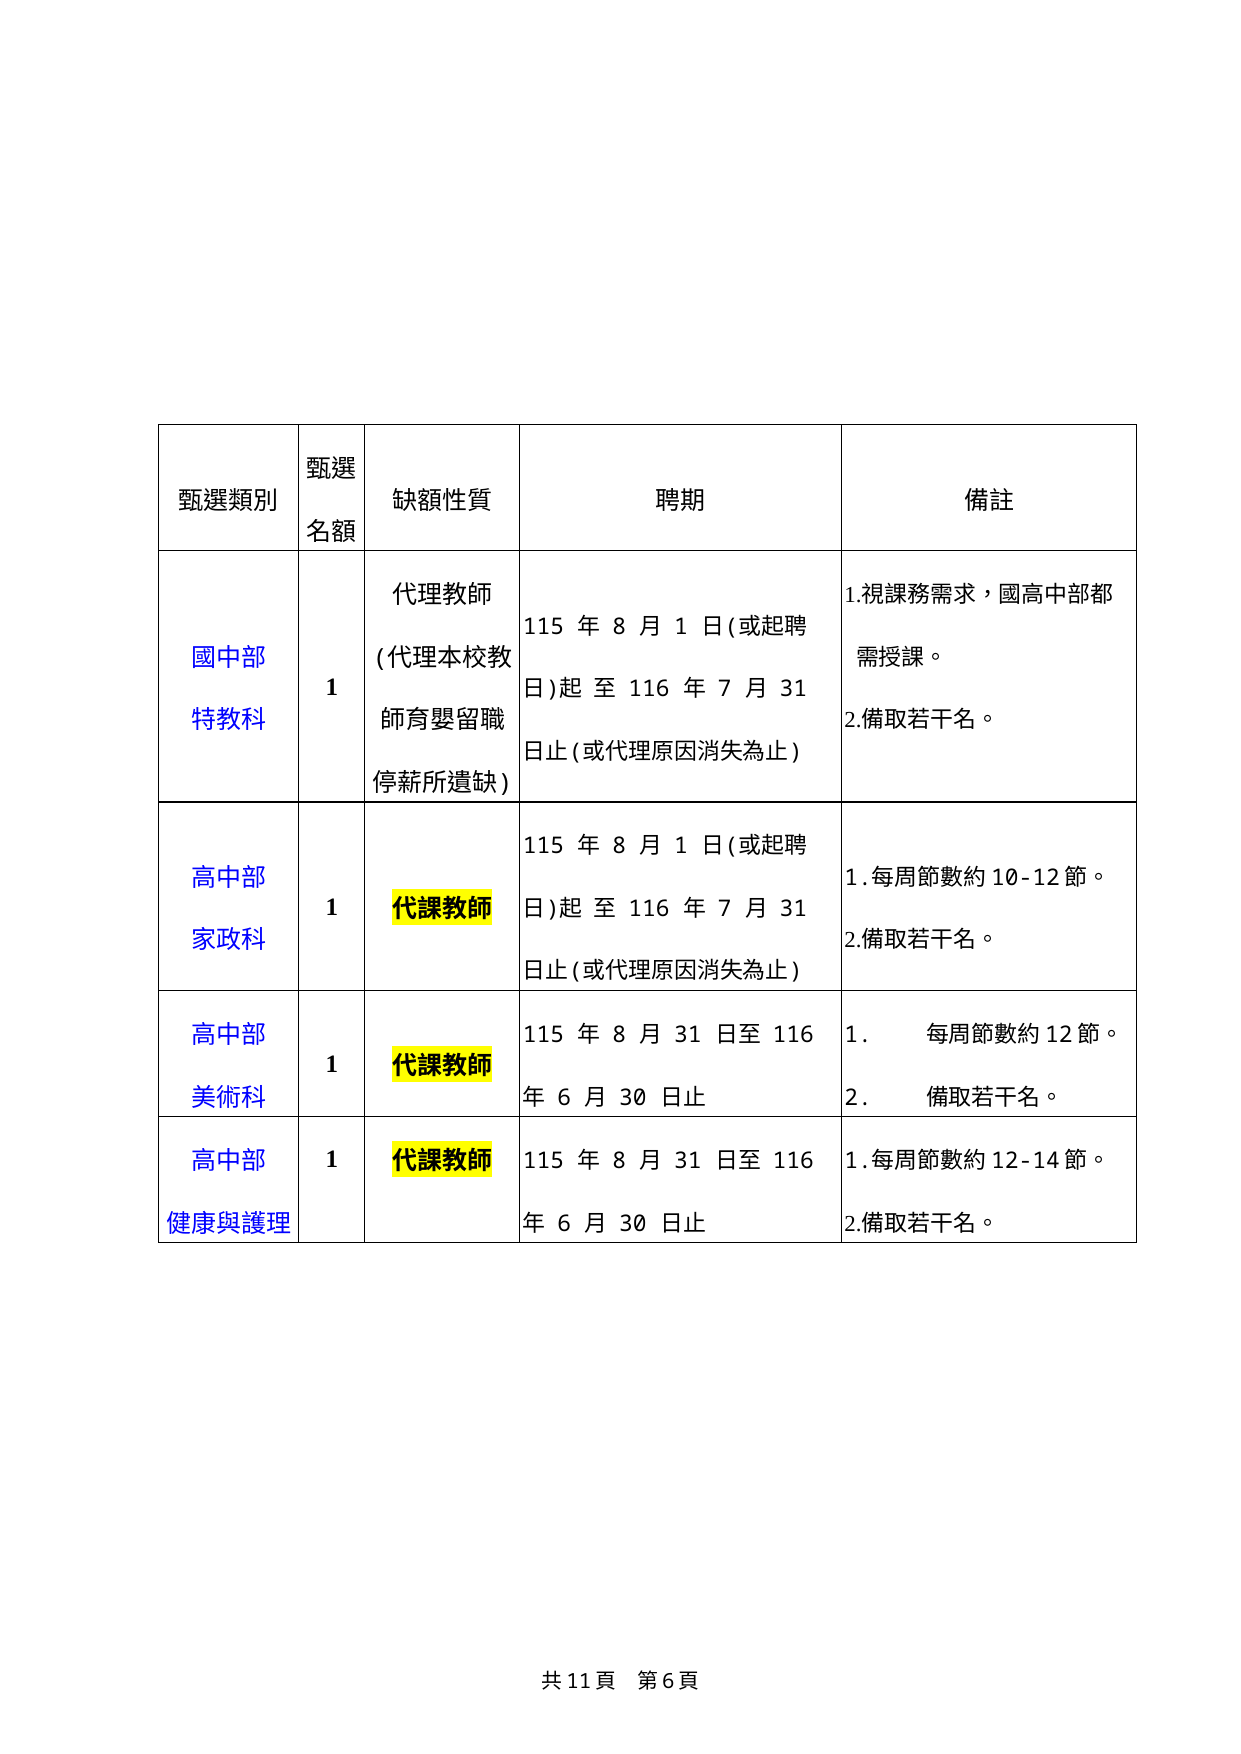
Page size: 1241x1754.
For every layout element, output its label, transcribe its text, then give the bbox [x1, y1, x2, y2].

table_cell 1.每周節數約10-12節。 2.備取若干名。 [842, 803, 1136, 990]
table_header 甄選類別 [159, 425, 298, 550]
table_cell 每周節數約12節。 備取若干名。 [842, 991, 1136, 1116]
table_cell 1.視課務需求，國高中部都需授課。 2.備取若干名。 [842, 551, 1136, 801]
table_cell 115 年 8 月 31 日至 116 年 6 月 30 日止 [520, 991, 841, 1116]
table_cell 代課教師 [365, 1117, 519, 1242]
table_cell 115 年 8 月 1 日(或起聘日)起 至 116 年 7 月 31 日止(或代理原因消失為止) [520, 803, 841, 990]
table_cell 1.每周節數約12-14節。 2.備取若干名。 [842, 1117, 1136, 1242]
table_cell 代課教師 [365, 991, 519, 1116]
table_cell 115 年 8 月 31 日至 116 年 6 月 30 日止 [520, 1117, 841, 1242]
table_cell 代課教師 [365, 803, 519, 990]
table_header 聘期 [520, 425, 841, 550]
table_cell 1 [299, 803, 364, 990]
table_cell 高中部 美術科 [159, 991, 298, 1116]
table_cell 國中部 特教科 [159, 551, 298, 801]
table_cell 代理教師 (代理本校教師育嬰留職停薪所遺缺) [365, 551, 519, 801]
table_cell 115 年 8 月 1 日(或起聘日)起 至 116 年 7 月 31 日止(或代理原因消失為止) [520, 551, 841, 801]
table_cell 1 [299, 1117, 364, 1242]
table_header 甄選名額 [299, 425, 364, 550]
table_cell 高中部 家政科 [159, 803, 298, 990]
table_header 備註 [842, 425, 1136, 550]
table_cell 1 [299, 991, 364, 1116]
table_cell 高中部 健康與護理 [159, 1117, 298, 1242]
table_cell 1 [299, 551, 364, 801]
table_header 缺額性質 [365, 425, 519, 550]
